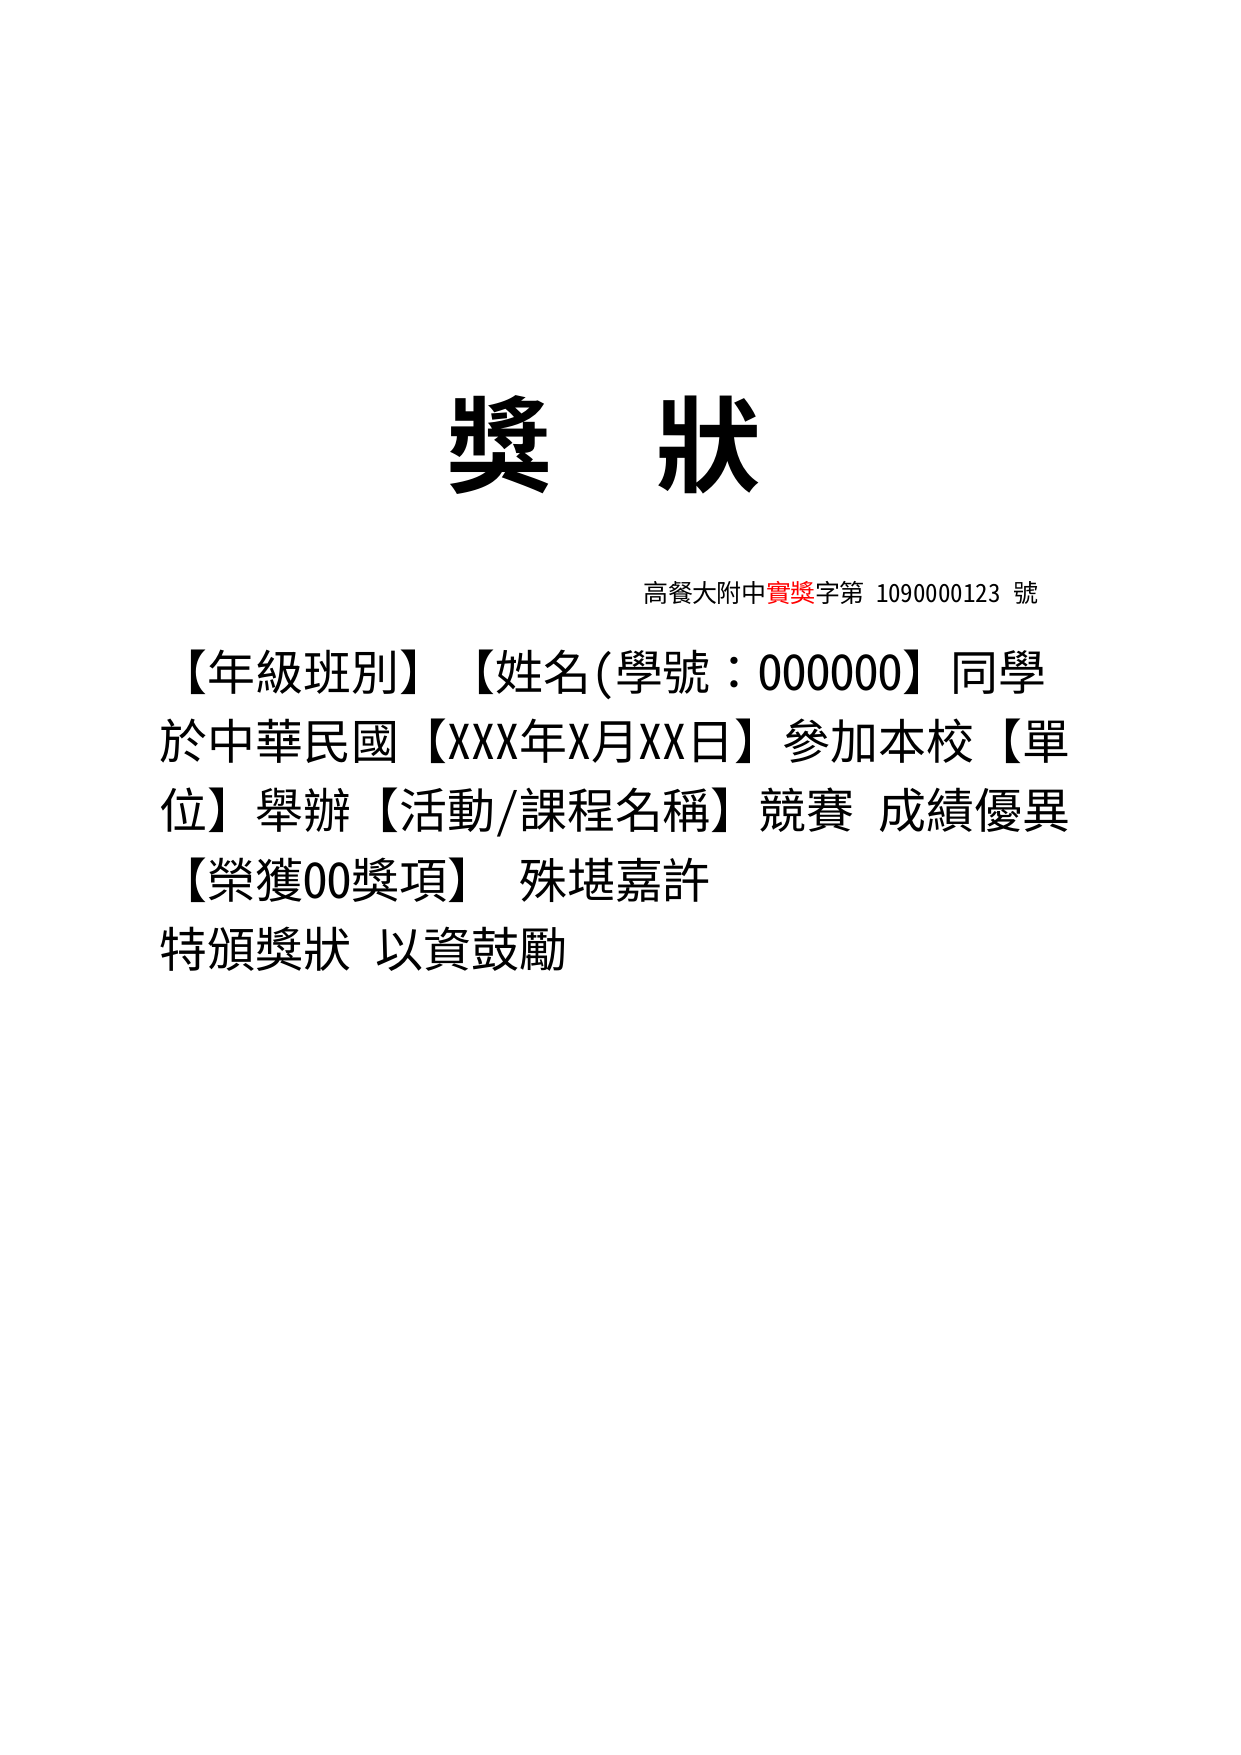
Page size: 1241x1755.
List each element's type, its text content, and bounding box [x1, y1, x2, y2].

text 【年級班別】【姓名(學號：OOOOOO】同學於中華民國【XXX年X月XX日】參加本校【單位】舉辦【活動/課程名稱】競賽 成績優異 【榮獲OO獎項】 殊堪嘉許 [159, 634, 1081, 912]
subtitle 獎 狀 [248, 364, 959, 515]
text 特頒獎狀 以資鼓勵 [159, 912, 1081, 981]
text 高餐大附中實獎字第 1090000123 號 [644, 573, 1081, 609]
